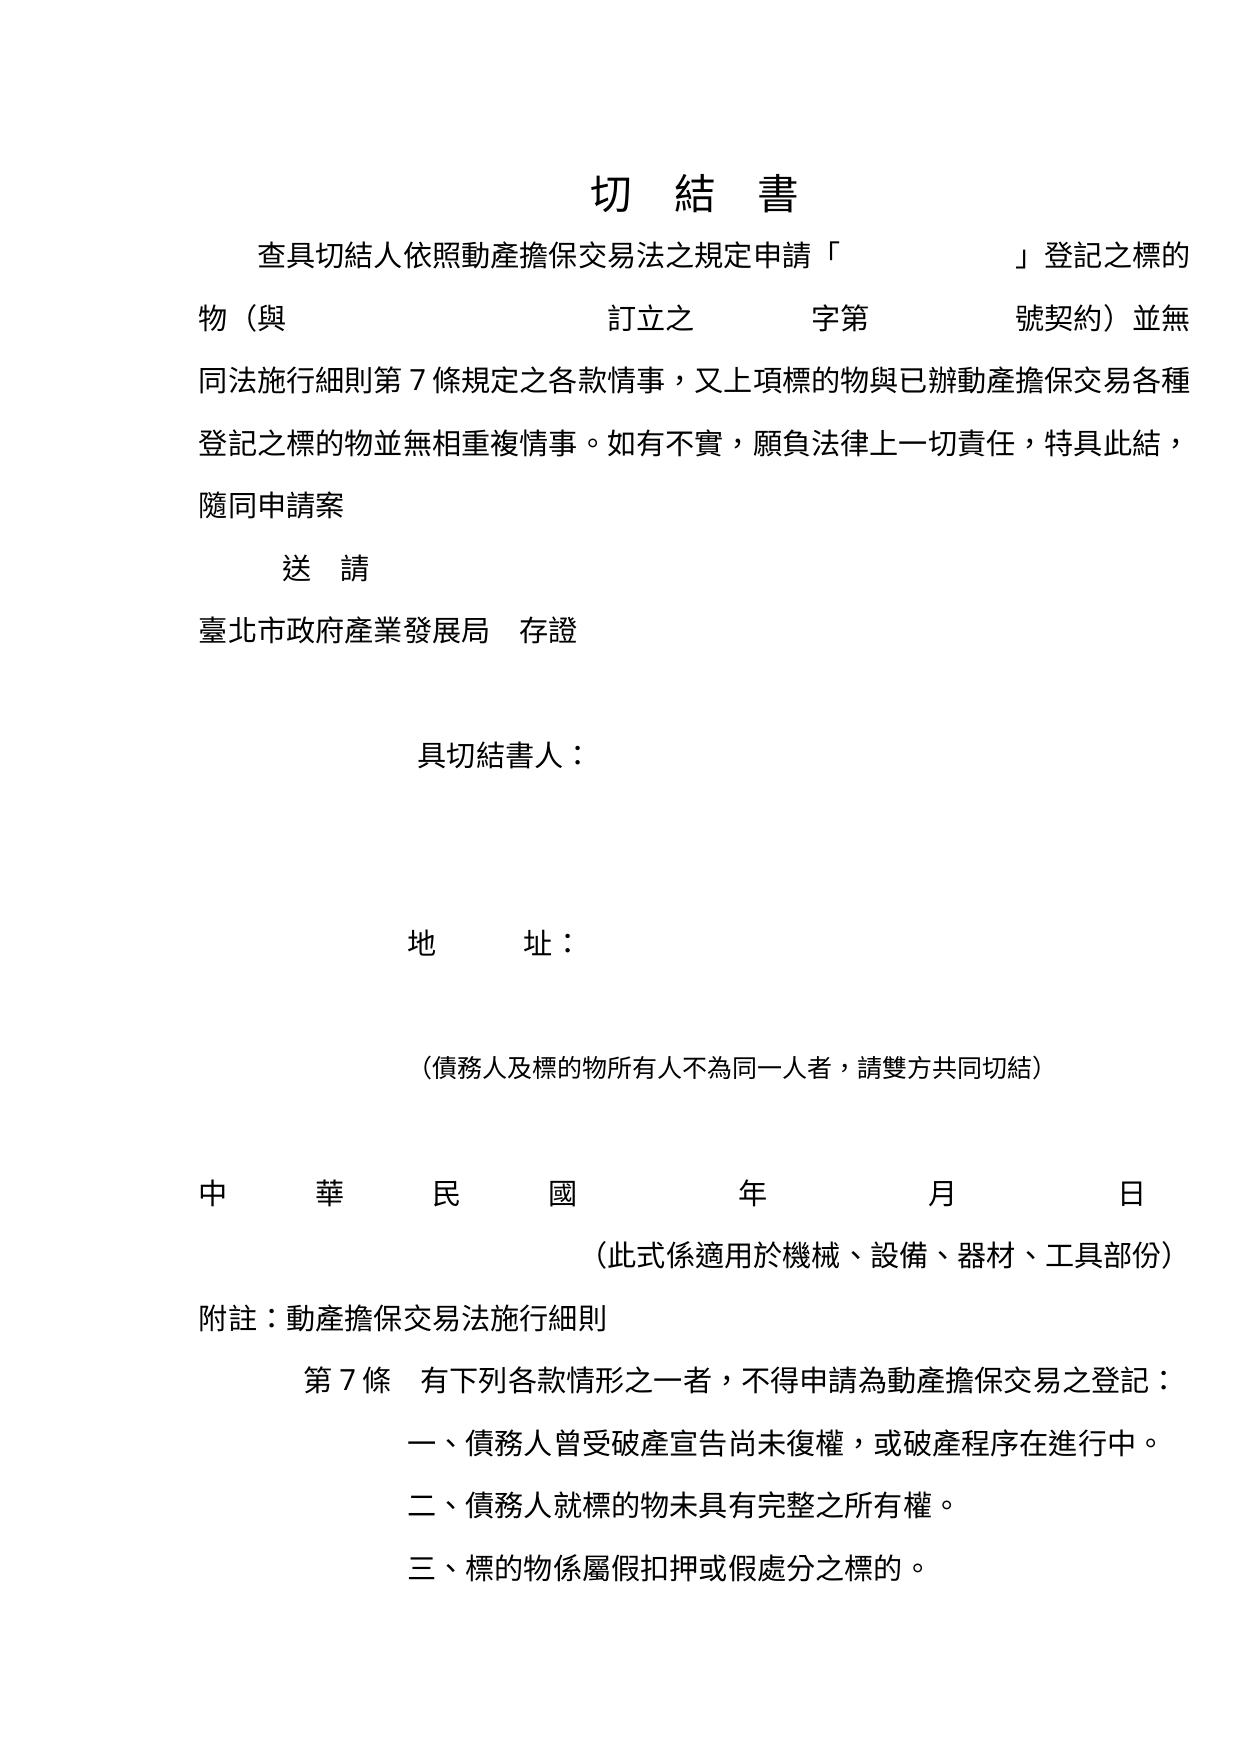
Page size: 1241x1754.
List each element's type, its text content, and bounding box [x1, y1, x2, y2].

table_header 切 結 書 [188, 150, 1202, 212]
table_cell 附註：動產擔保交易法施行細則 第7條 有下列各款情形之一者，不得申請為動產擔保交易之登記： 一、債務人曾受破產宣告尚未復權，或破產程序在進行中。 二、債務人就標的物未具有完整之所有權。 三、標的物係屬假扣押或假處分之標的。 [188, 1275, 1202, 1587]
table_cell 查具切結人依照動產擔保交易法之規定申請「 」登記之標的物（與 訂立之 字第 號契約）並無同法施行細則第7條規定之各款情事，又上項標的物與已辦動產擔保交易各種登記之標的物並無相重複情事。如有不實，願負法律上一切責任，特具此結，隨同申請案 送 請 臺北市政府產業發展局 存證 具切結書人： 地 址： （債務人及標的物所有人不為同一人者，請雙方共同切結） 中 華 民 國 年 月 日 （此式係適用於機械、設備、器材、工具部份） [188, 212, 1202, 1275]
